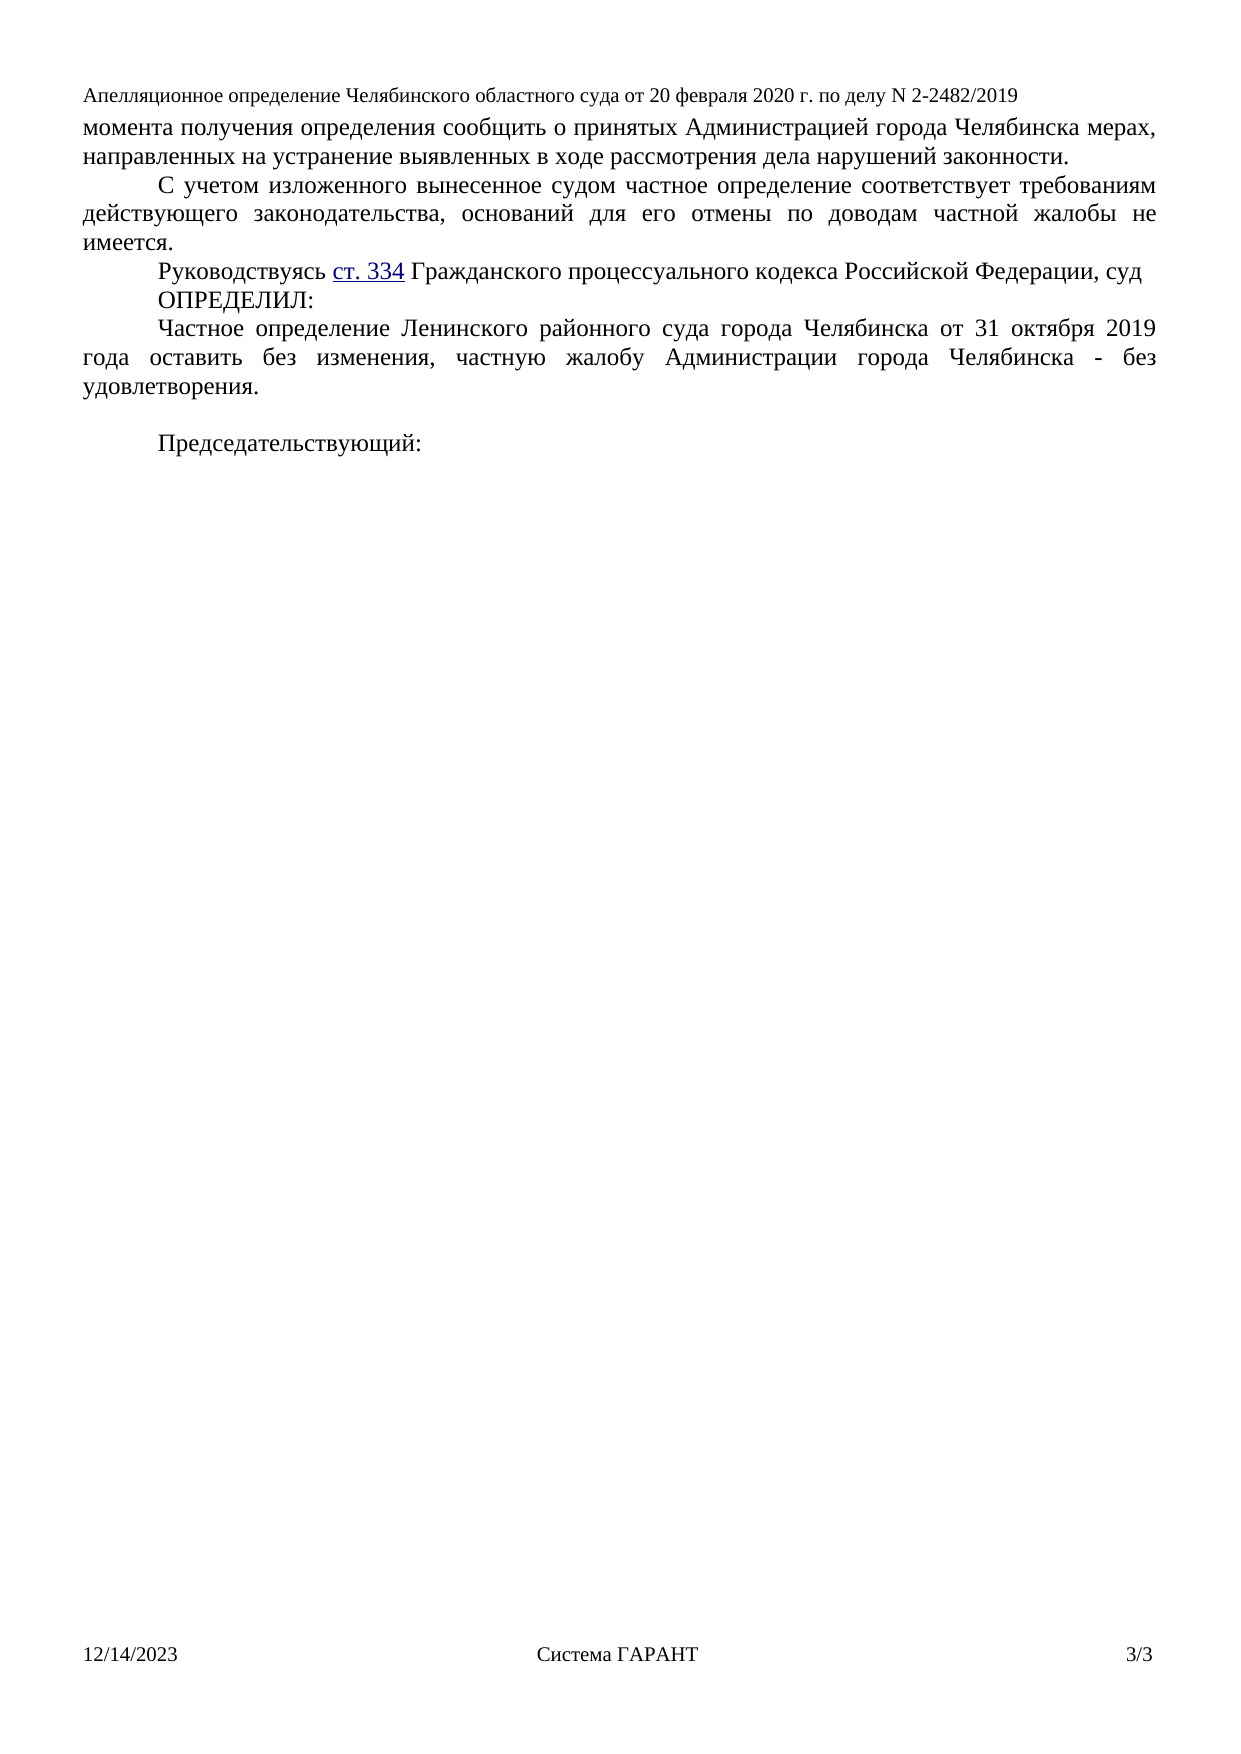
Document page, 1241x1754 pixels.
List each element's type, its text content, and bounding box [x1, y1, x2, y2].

text ОПРЕДЕЛИЛ: [83, 285, 1157, 313]
text момента получения определения сообщить о принятых Администрацией города Челябинска мерах, направленных на устранение выявленных в ходе рассмотрения дела нарушений законности. [83, 112, 1157, 170]
text Частное определение Ленинского районного суда города Челябинска от 31 октября 2019 года оставить без изменения, частную жалобу Администрации города Челябинска - без удовлетворения. [83, 313, 1157, 400]
text Руководствуясь ст. 334 Гражданского процессуального кодекса Российской Федерации, суд [83, 256, 1157, 285]
text Председательствующий: [83, 428, 1157, 457]
text С учетом изложенного вынесенное судом частное определение соответствует требованиям действующего законодательства, оснований для его отмены по доводам частной жалобы не имеется. [83, 170, 1157, 256]
